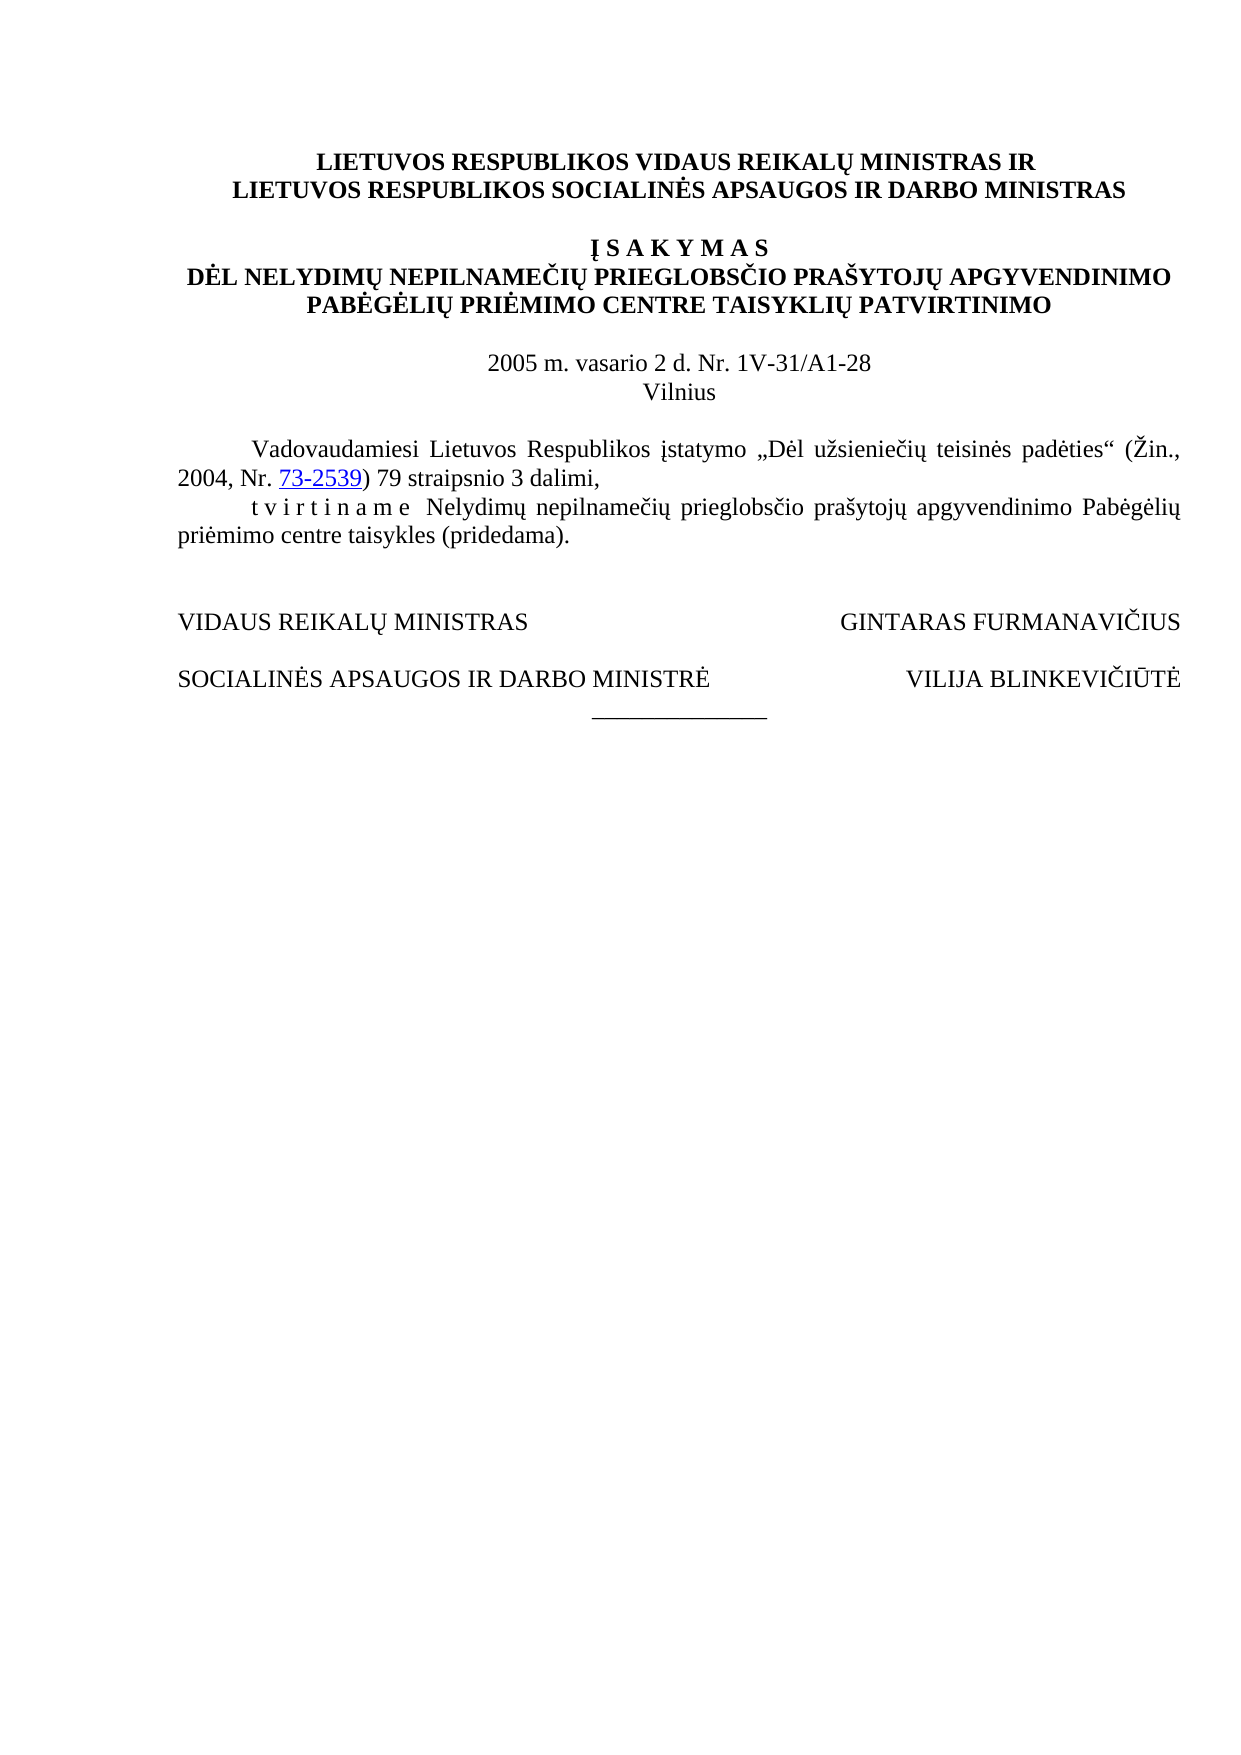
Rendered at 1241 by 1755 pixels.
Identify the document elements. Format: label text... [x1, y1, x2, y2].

text LIETUVOS RESPUBLIKOS SOCIALINĖS APSAUGOS IR DARBO MINISTRAS [177, 176, 1181, 204]
text LIETUVOS RESPUBLIKOS VIDAUS REIKALŲ MINISTRAS IR [177, 147, 1181, 176]
text SOCIALINĖS APSAUGOS IR DARBO MINISTRĖ VILIJA BLINKEVIČIŪTĖ [177, 664, 1181, 693]
text 2005 m. vasario 2 d. Nr. 1V-31/A1-28 [177, 348, 1181, 377]
text Į S A K Y M A S [177, 233, 1181, 262]
text Vilnius [177, 377, 1181, 406]
text DĖL NELYDIMŲ NEPILNAMEČIŲ PRIEGLOBSČIO PRAŠYTOJŲ APGYVENDINIMO PABĖGĖLIŲ PRIĖMIMO CENTRE TAISYKLIŲ PATVIRTINIMO [177, 262, 1181, 319]
text Vadovaudamiesi Lietuvos Respublikos įstatymo „Dėl užsieniečių teisinės padėties“ (Žin., 2004, Nr. 73-2539) 79 straipsnio 3 dalimi, [177, 434, 1181, 492]
text ______________ [177, 693, 1181, 722]
text VIDAUS REIKALŲ MINISTRAS GINTARAS FURMANAVIČIUS [177, 607, 1181, 636]
text tvirtiname Nelydimų nepilnamečių prieglobsčio prašytojų apgyvendinimo Pabėgėlių priėmimo centre taisykles (pridedama). [177, 492, 1181, 549]
